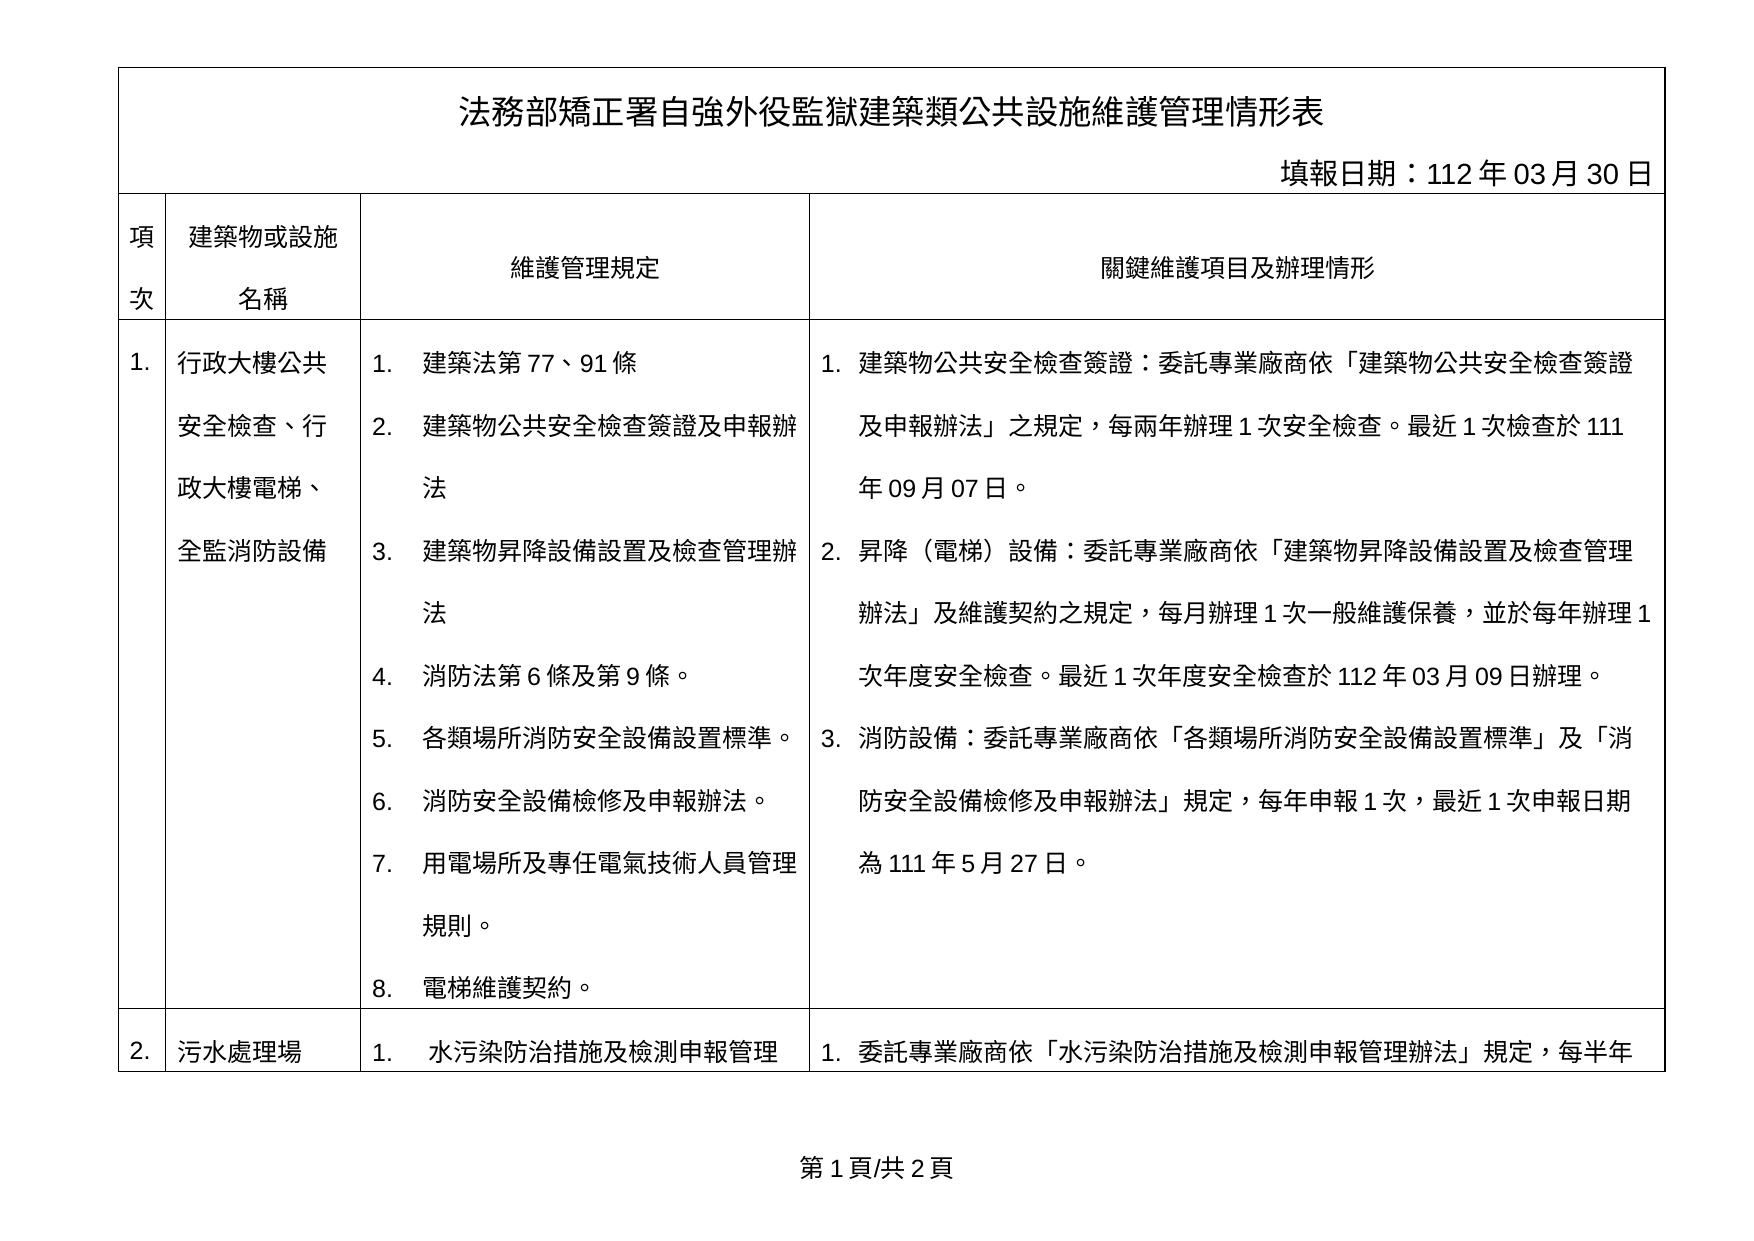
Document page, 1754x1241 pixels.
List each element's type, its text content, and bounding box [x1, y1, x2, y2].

table_header 法務部矯正署自強外役監獄建築類公共設施維護管理情形表 填報日期：112年03月30日 [119, 68, 1664, 193]
table_cell 委託專業廠商依「水污染防治措施及檢測申報管理辦法」規定，每半年 [810, 1009, 1664, 1071]
table_cell [119, 1009, 165, 1071]
table_cell 水污染防治措施及檢測申報管理辦法。 [361, 1009, 809, 1071]
table_cell 建築物公共安全檢查簽證：委託專業廠商依「建築物公共安全檢查簽證及申報辦法」之規定，每兩年辦理1次安全檢查。最近1次檢查於111年09月07日。 昇降（電梯）設備：委託專業廠商依「建築物昇降設備設置及檢查管理辦法」及維護契約之規定，每月辦理1次一般維護保養，並於每年辦理1次年度安全檢查。最近1次年度安全檢查於112年03月09日辦理。 消防設備：委託專業廠商依「各類場所消防安全設備設置標準」及「消防安全設備檢修及申報辦法」規定，每年申報1次，最近1次申報日期為111年5月27日。 [810, 320, 1664, 1007]
table_cell 建築法第77、91條 建築物公共安全檢查簽證及申報辦法 建築物昇降設備設置及檢查管理辦法 消防法第6條及第9條。 各類場所消防安全設備設置標準。 消防安全設備檢修及申報辦法。 用電場所及專任電氣技術人員管理規則。 電梯維護契約。 [361, 320, 809, 1007]
table_cell 行政大樓公共安全檢查、行政大樓電梯、全監消防設備 [166, 320, 360, 1007]
table_cell 建築物或設施名稱 [166, 194, 360, 319]
table_cell 維護管理規定 [361, 194, 809, 319]
table_cell 項次 [119, 194, 165, 319]
table_cell 污水處理場 [166, 1009, 360, 1071]
table_cell 關鍵維護項目及辦理情形 [810, 194, 1664, 319]
table_cell [119, 320, 165, 1007]
